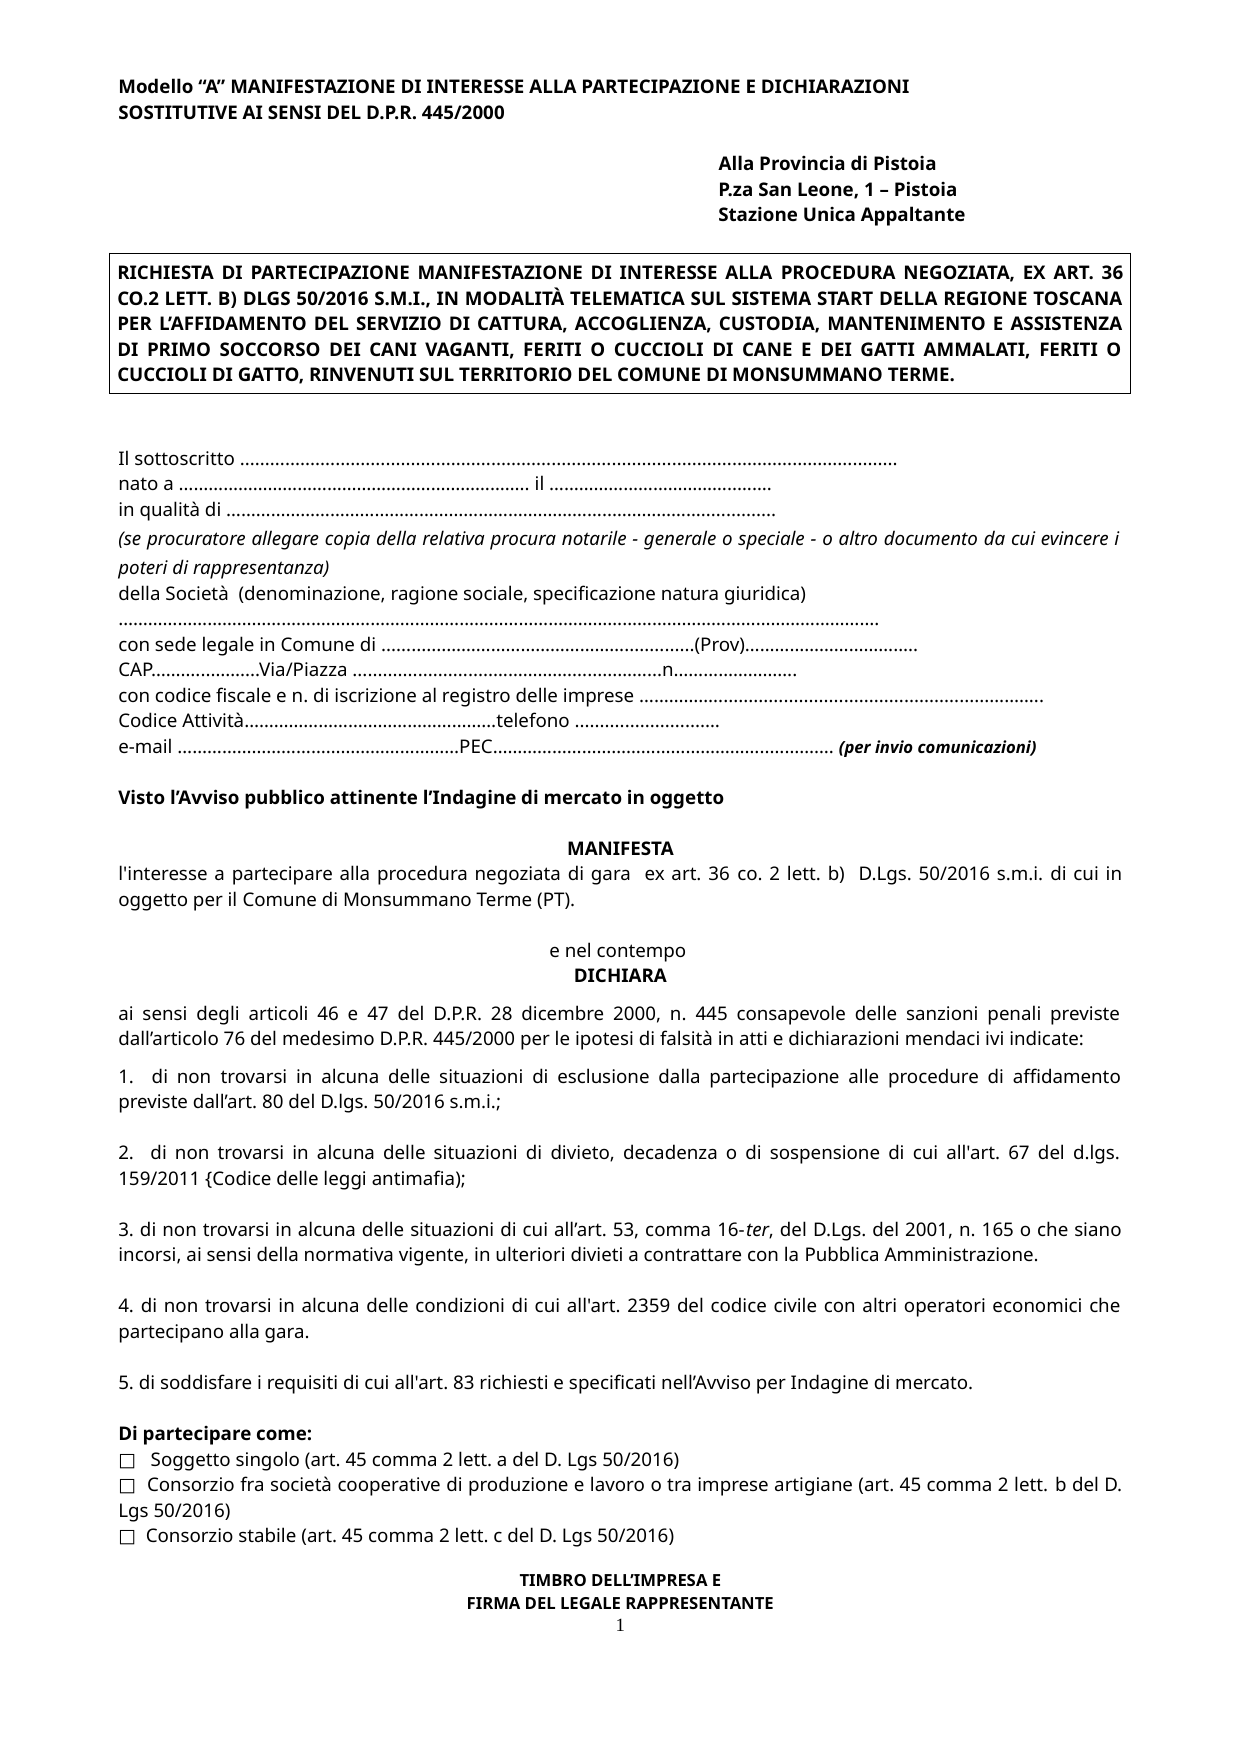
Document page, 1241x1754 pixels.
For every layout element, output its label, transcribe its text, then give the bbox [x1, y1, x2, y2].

subtitle Alla Provincia di Pistoia [487, 150, 1122, 176]
text SOSTITUTIVE AI SENSI DEL D.P.R. 445/2000 [118, 99, 1122, 125]
text Di partecipare come: [118, 1420, 1122, 1446]
subtitle Stazione Unica Appaltante [118, 201, 1122, 227]
text MANIFESTA [118, 835, 1122, 861]
text in qualità di ……………………………………………………….…………..………………............... [118, 496, 1122, 522]
text 3. di non trovarsi in alcuna delle situazioni di cui all’art. 53, comma 16-ter, del d.lgs. del 2001, n. 165 o che siano incorsi, ai sensi della normativa vigente, in ulteriori divieti a contrattare con la pubblica Amministrazione. [118, 1216, 1122, 1267]
text nato a …………………………………………………………….. il ………………………………..……. [118, 471, 1122, 496]
text 2. di non trovarsi in alcuna delle situazioni di divieto, decadenza o di sospensione di cui all'art. 67 del d.lgs. 159/2011 {Codice delle leggi antimafia); [118, 1140, 1122, 1191]
text (se procuratore allegare copia della relativa procura notarile - generale o speciale - o altro documento da cui evincere i poteri di rappresentanza) [118, 522, 1122, 580]
text Visto l’Avviso pubblico attinente l’Indagine di mercato in oggetto [118, 784, 1122, 810]
text L'INTERESSE A partecipare alla procedura negoziata di gara ex art. 36 CO. 2 LETT. B) D.Lgs. 50/2016 s.m.i. di cui in oggetto per il comune di Monsummano Terme (PT). [118, 861, 1122, 912]
text P.za San Leone, 1 – Pistoia [118, 176, 1122, 201]
text □ Consorzio stabile (art. 45 comma 2 lett. c del D. Lgs 50/2016) [118, 1522, 1122, 1548]
text 1. di non trovarsi in alcuna delle situazioni di esclusione dalla partecipazione alle procedure di affidamento previste dall’art. 80 del D.lgs. 50/2016 s.m.i.; [118, 1063, 1122, 1114]
text Modello “A” MANIFESTAZIONE DI INTERESSE ALLA PARTECIPAZIONE E DICHIARAZIONI [118, 74, 1122, 99]
text Codice Attività……………………………………………telefono ..........................… [118, 708, 1122, 733]
table_header RICHIESTA DI PARTECIPAZIONE MANIFESTAZIONE DI INTERESSE ALLA Procedura negoziata, EX ART. 36 CO.2 LETT. B) dlGS 50/2016 S.M.I., in modalità telematica sul sistema START della Regione Toscana PER L’AFFIDAMENTO del Servizio di cattura, accoglienza, custodia, mantenimento e assistenza di primo soccorso dei cani vaganti, feriti o cuccioli di cane e dei gatti ammalati, feriti o cuccioli di gatto, rinvenuti sul territorio del Comune di Monsummano Terme. [110, 254, 1130, 393]
text 4. di non trovarsi in alcuna delle condizioni di cui all'art. 2359 del codice civile con altri operatori economici che partecipano alla gara. [118, 1293, 1122, 1344]
text ai sensi degli articoli 46 e 47 del D.P.R. 28 dicembre 2000, n. 445 consapevole delle sanzioni penali previste dall’articolo 76 del medesimo D.P.R. 445/2000 per le ipotesi di falsità in atti e dichiarazioni mendaci ivi indicate: [118, 1000, 1122, 1051]
text Il sottoscritto ................................................................................................................................... [118, 445, 1122, 471]
text □ Consorzio fra società cooperative di produzione e lavoro o tra imprese artigiane (art. 45 comma 2 lett. b del D. Lgs 50/2016) [118, 1471, 1122, 1522]
text e-mail …………………………………………………PEC………………………………………………..…………. (per invio comunicazioni) [118, 733, 1122, 759]
text □ Soggetto singolo (art. 45 comma 2 lett. a del D. Lgs 50/2016) [118, 1446, 1122, 1471]
text della Società (denominazione, ragione sociale, specificazione natura giuridica) ………………………………………………………………………………………………………………………………………. [118, 580, 1122, 631]
text DICHIARA [118, 963, 1122, 988]
text con sede legale in Comune di .............………………………………..............(Prov)…………………………….. CAP………...……....Via/Piazza ............................……………..........……...n……………………. [118, 631, 1122, 682]
text con codice fiscale e n. di iscrizione al registro delle imprese …………….......................................................……….. [118, 682, 1122, 708]
text 5. di soddisfare i requisiti di cui all'art. 83 richiesti e specificati nell’Avviso per Indagine di mercato. [118, 1369, 1122, 1395]
text e nel contempo [118, 937, 1122, 963]
